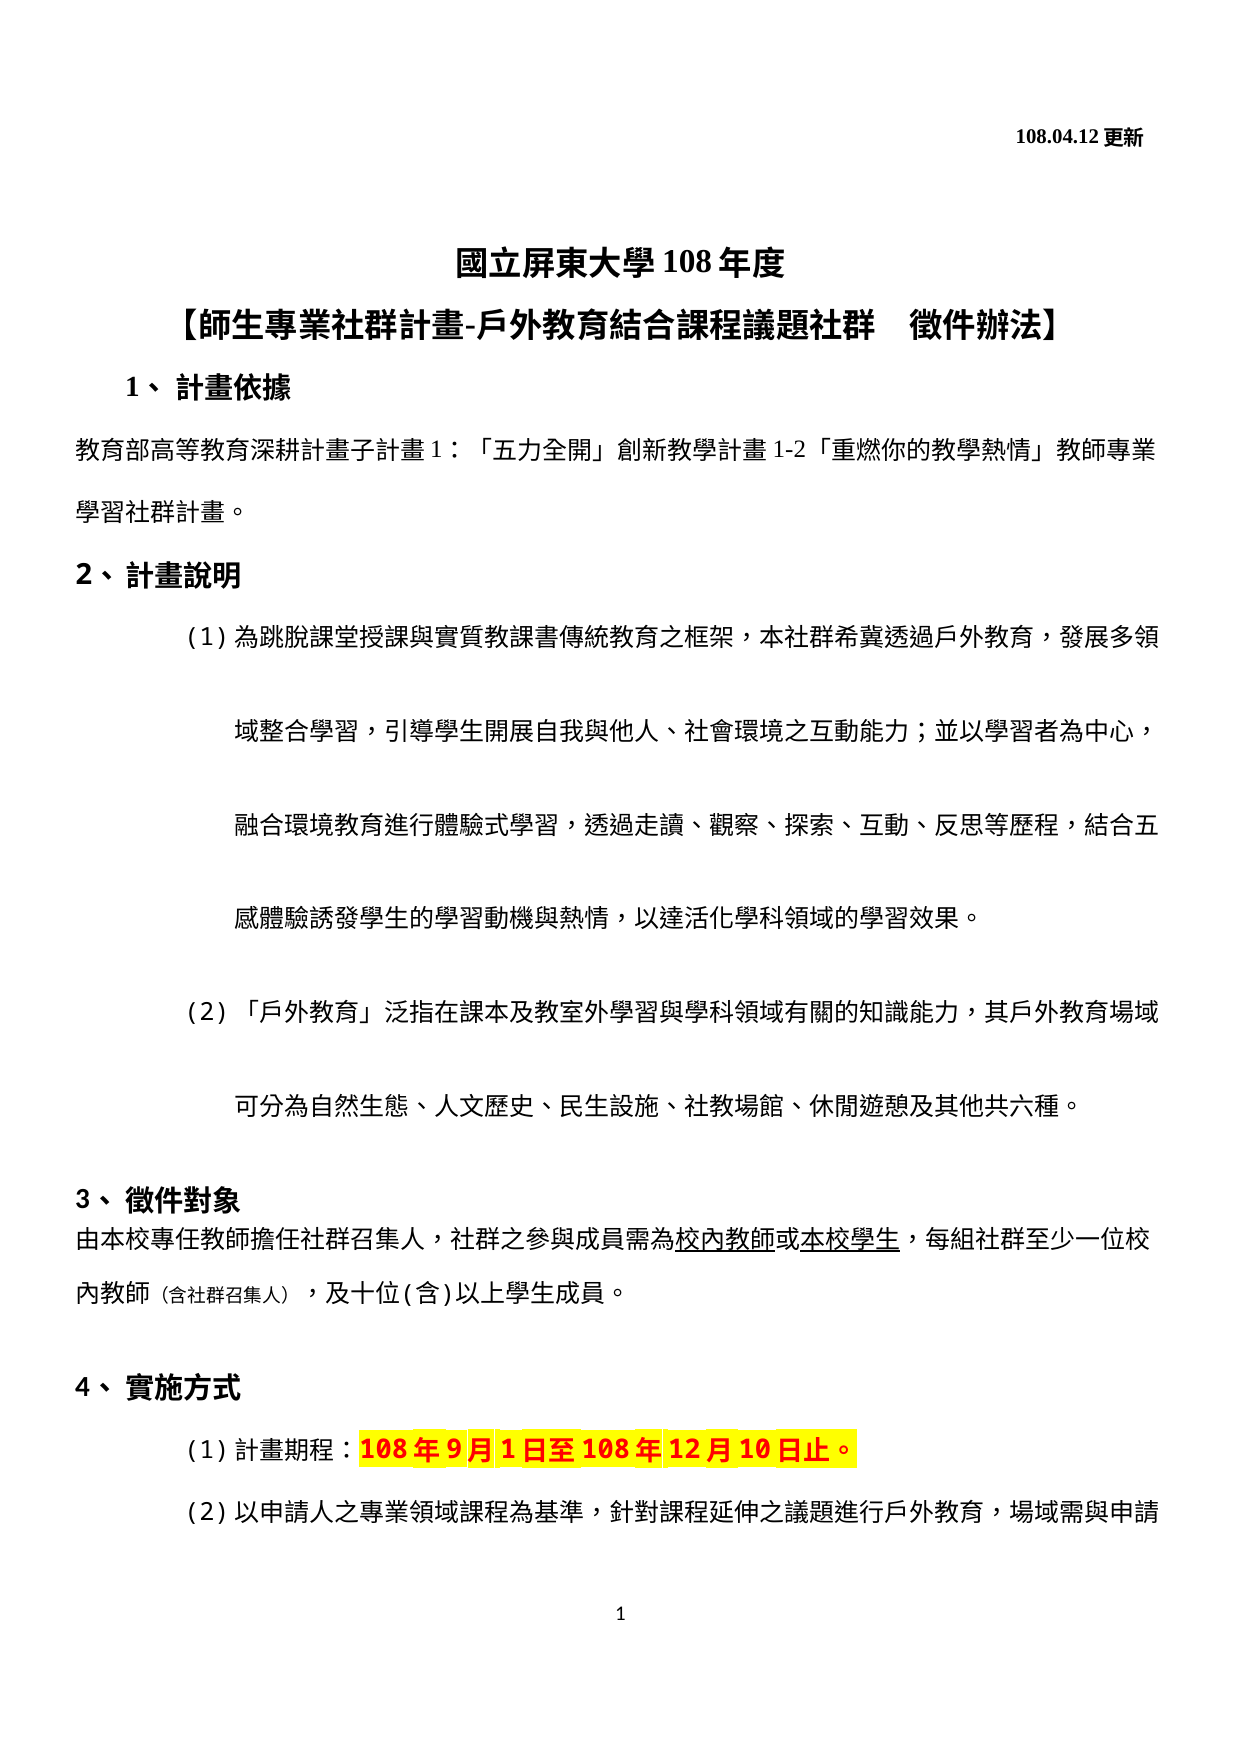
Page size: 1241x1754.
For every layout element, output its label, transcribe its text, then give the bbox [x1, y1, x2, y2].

list 「戶外教育」泛指在課本及教室外學習與學科領域有關的知識能力，其戶外教育場域可分為自然生態、人文歷史、民生設施、社教場館、休閒遊憩及其他共六種。 [184, 969, 1165, 1125]
list 以申請人之專業領域課程為基準，針對課程延伸之議題進行戶外教育，場域需與申請 [184, 1469, 1165, 1532]
text 【師生專業社群計畫-戶外教育結合課程議題社群 徵件辦法】 [75, 282, 1165, 344]
text 108.04.12更新 [75, 94, 1165, 157]
list 計畫期程：108年9月1日至108年12月10日止。 [184, 1407, 1165, 1469]
text 教育部高等教育深耕計畫子計畫1：「五力全開」創新教學計畫1-2「重燃你的教學熱情」教師專業學習社群計畫。 [75, 407, 1165, 532]
list 徵件對象 [75, 1157, 1165, 1219]
list 實施方式 [75, 1344, 1165, 1407]
text 由本校專任教師擔任社群召集人，社群之參與成員需為校內教師或本校學生，每組社群至少一位校內教師（含社群召集人），及十位(含)以上學生成員。 [75, 1219, 1165, 1310]
list 計畫依據 [125, 344, 1165, 407]
list 為跳脫課堂授課與實質教課書傳統教育之框架，本社群希冀透過戶外教育，發展多領域整合學習，引導學生開展自我與他人、社會環境之互動能力；並以學習者為中心，融合環境教育進行體驗式學習，透過走讀、觀察、探索、互動、反思等歷程，結合五感體驗誘發學生的學習動機與熱情，以達活化學科領域的學習效果。 [184, 594, 1165, 938]
text 國立屏東大學108年度 [75, 219, 1165, 282]
list 計畫說明 [75, 532, 1165, 594]
